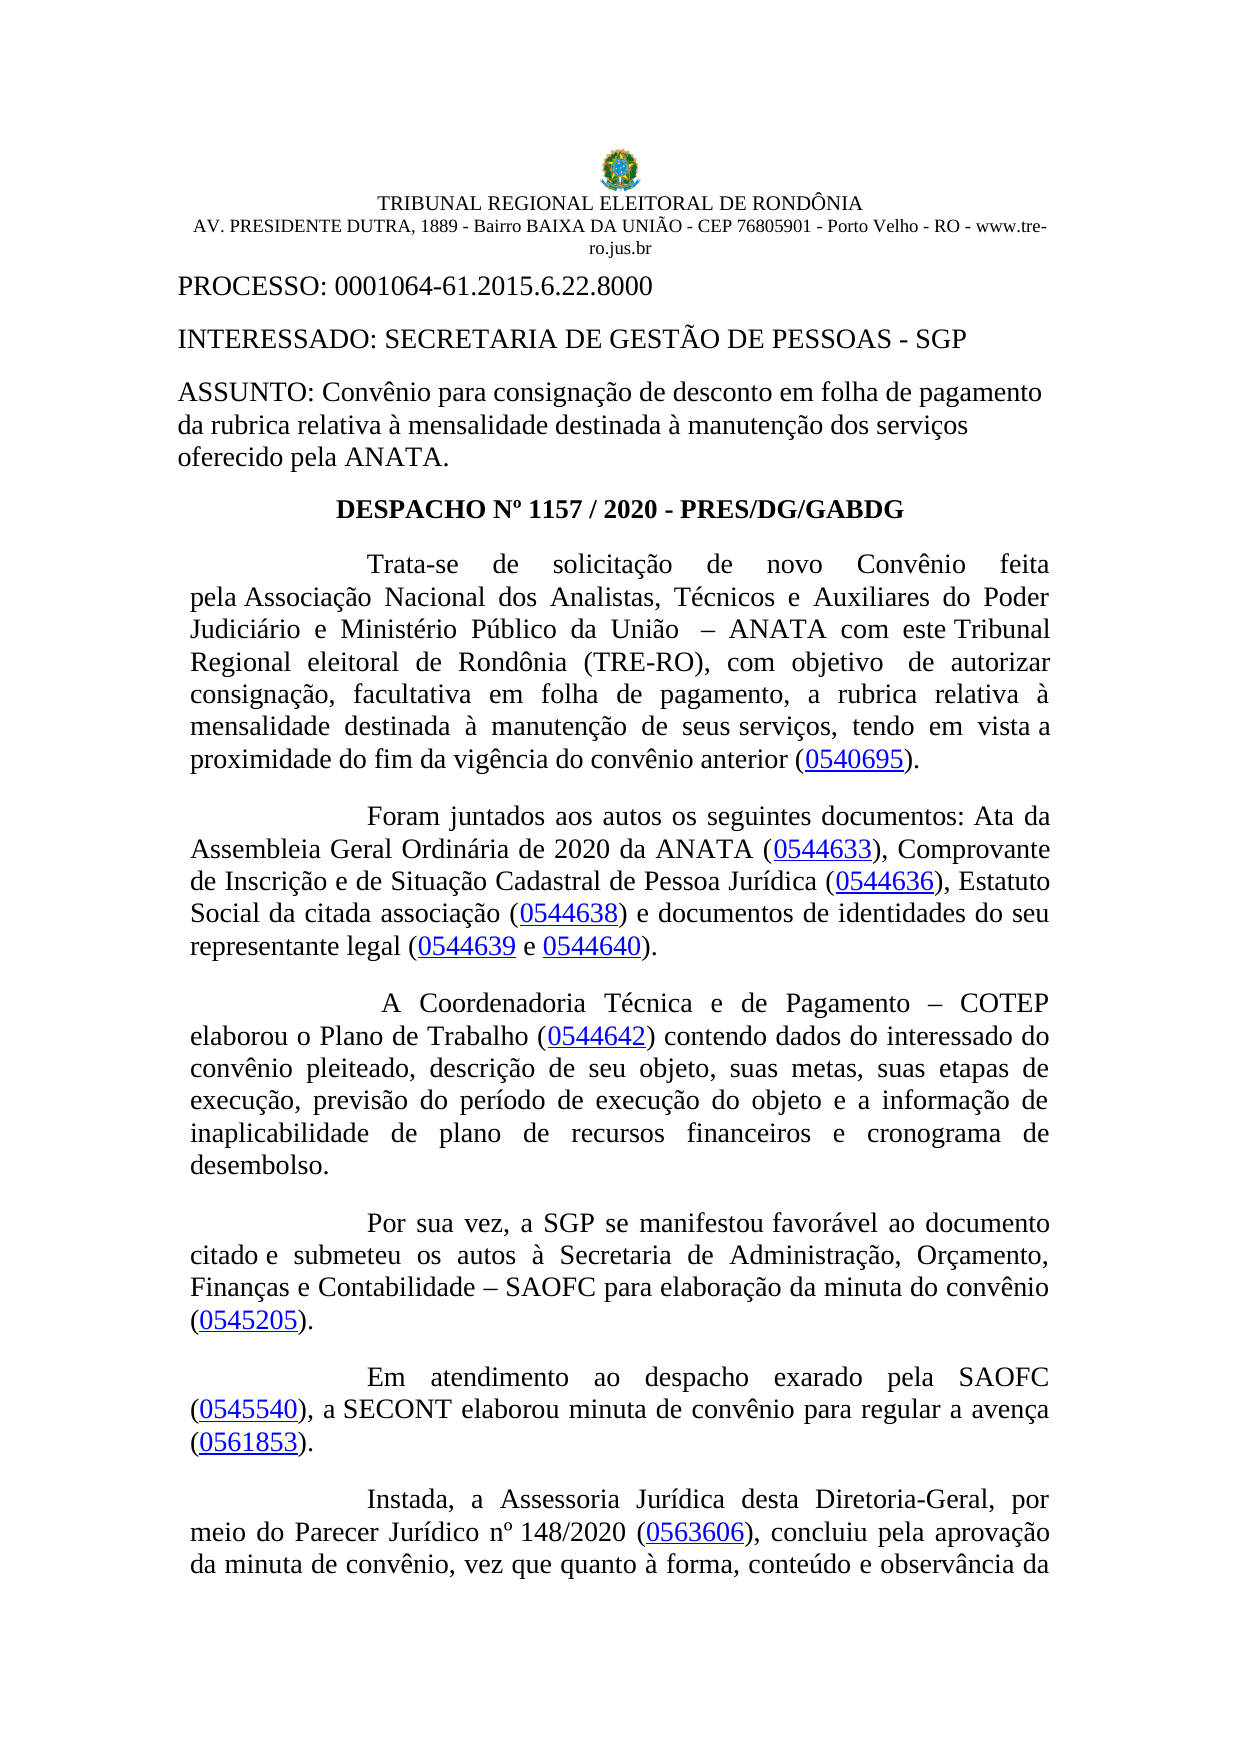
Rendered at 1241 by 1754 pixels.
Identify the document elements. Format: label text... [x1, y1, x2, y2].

text INTERESSADO: SECRETARIA DE GESTÃO DE PESSOAS - SGP [177, 322, 1063, 354]
text Por sua vez, a SGP se manifestou favorável ao documento citado e submeteu os autos à Secretaria de Administração, Orçamento, Finanças e Contabilidade – SAOFC para elaboração da minuta do convênio (0545205). [190, 1206, 1051, 1335]
text Em atendimento ao despacho exarado pela SAOFC (0545540), a SECONT elaborou minuta de convênio para regular a avença (0561853). [190, 1360, 1051, 1457]
text Foram juntados aos autos os seguintes documentos: Ata da Assembleia Geral Ordinária de 2020 da ANATA (0544633), Comprovante de Inscrição e de Situação Cadastral de Pessoa Jurídica (0544636), Estatuto Social da citada associação (0544638) e documentos de identidades do seu representante legal (0544639 e 0544640). [190, 799, 1051, 961]
text Trata-se de solicitação de novo Convênio feita pela Associação Nacional dos Analistas, Técnicos e Auxiliares do Poder Judiciário e Ministério Público da União – ANATA com este Tribunal Regional eleitoral de Rondônia (TRE-RO), com objetivo de autorizar consignação, facultativa em folha de pagamento, a rubrica relativa à mensalidade destinada à manutenção de seus serviços, tendo em vista a proximidade do fim da vigência do convênio anterior (0540695). [190, 547, 1051, 774]
text A Coordenadoria Técnica e de Pagamento – COTEP elaborou o Plano de Trabalho (0544642) contendo dados do interessado do convênio pleiteado, descrição de seu objeto, suas metas, suas etapas de execução, previsão do período de execução do objeto e a informação de inaplicabilidade de plano de recursos financeiros e cronograma de desembolso. [190, 986, 1051, 1181]
text Instada, a Assessoria Jurídica desta Diretoria-Geral, por meio do Parecer Jurídico nº 148/2020 (0563606), concluiu pela aprovação da minuta de convênio, vez que quanto à forma, conteúdo e observância da [190, 1482, 1051, 1579]
text ASSUNTO: Convênio para consignação de desconto em folha de pagamento da rubrica relativa à mensalidade destinada à manutenção dos serviços oferecido pela ANATA. [177, 375, 1063, 473]
text TRIBUNAL REGIONAL ELEITORAL DE RONDÔNIA [177, 191, 1063, 215]
text AV. PRESIDENTE DUTRA, 1889 - Bairro BAIXA DA UNIÃO - CEP 76805901 - Porto Velho - RO - www.tre-ro.jus.br [177, 215, 1063, 258]
text Despacho Nº 1157 / 2020 - PRES/DG/GABDG [177, 493, 1063, 524]
text PROCESSO: 0001064-61.2015.6.22.8000 [177, 269, 1063, 301]
